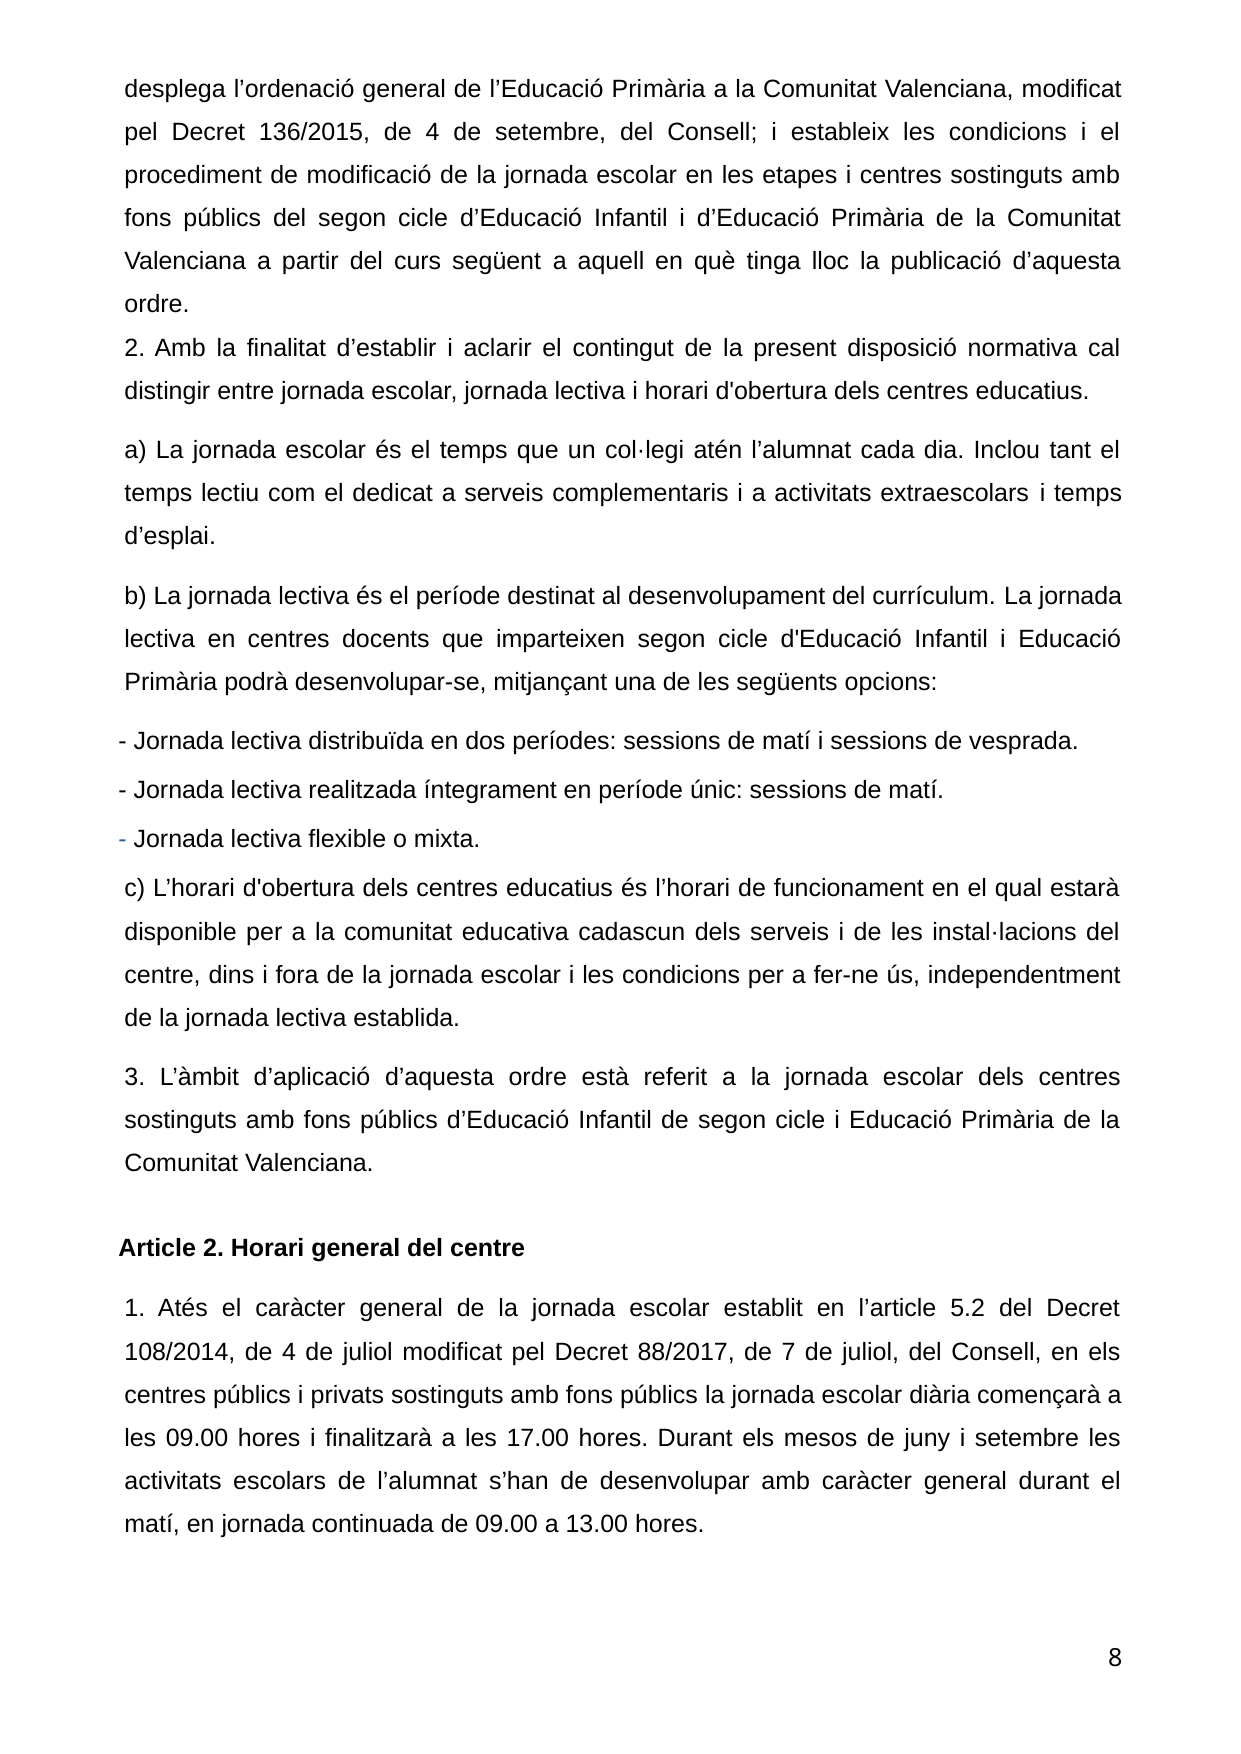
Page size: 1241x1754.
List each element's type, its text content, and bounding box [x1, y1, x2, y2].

text - Jornada lectiva flexible o mixta. [118, 824, 1122, 853]
text - Jornada lectiva realitzada íntegrament en període únic: sessions de matí. [118, 775, 1122, 804]
text - Jornada lectiva distribuïda en dos períodes: sessions de matí i sessions de vesprada. [118, 726, 1122, 755]
subtitle Article 2. Horari general del centre [118, 1233, 1122, 1261]
text 3. L’àmbit d’aplicació d’aquesta ordre està referit a la jornada escolar dels centres sostinguts amb fons públics d’Educació Infantil de segon cicle i Educació Primària de la Comunitat Valenciana. [124, 1062, 1122, 1177]
text b) La jornada lectiva és el període destinat al desenvolupament del currículum. La jornada lectiva en centres docents que imparteixen segon cicle d'Educació Infantil i Educació Primària podrà desenvolupar-se, mitjançant una de les següents opcions: [124, 581, 1122, 696]
text 2. Amb la finalitat d’establir i aclarir el contingut de la present disposició normativa cal distingir entre jornada escolar, jornada lectiva i horari d'obertura dels centres educatius. [124, 332, 1122, 404]
text c) L’horari d'obertura dels centres educatius és l’horari de funcionament en el qual estarà disponible per a la comunitat educativa cadascun dels serveis i de les instal·lacions del centre, dins i fora de la jornada escolar i les condicions per a fer-ne ús, independentment de la jornada lectiva establida. [124, 873, 1122, 1032]
text desplega l’ordenació general de l’Educació Primària a la Comunitat Valenciana, modificat pel Decret 136/2015, de 4 de setembre, del Consell; i estableix les condicions i el procediment de modificació de la jornada escolar en les etapes i centres sostinguts amb fons públics del segon cicle d’Educació Infantil i d’Educació Primària de la Comunitat Valenciana a partir del curs següent a aquell en què tinga lloc la publicació d’aquesta ordre. [124, 74, 1122, 318]
text a) La jornada escolar és el temps que un col·legi atén l’alumnat cada dia. Inclou tant el temps lectiu com el dedicat a serveis complementaris i a activitats extraescolars i temps d’esplai. [124, 435, 1122, 550]
text 1. Atés el caràcter general de la jornada escolar establit en l’article 5.2 del Decret 108/2014, de 4 de juliol modificat pel Decret 88/2017, de 7 de juliol, del Consell, en els centres públics i privats sostinguts amb fons públics la jornada escolar diària començarà a les 09.00 hores i finalitzarà a les 17.00 hores. Durant els mesos de juny i setembre les activitats escolars de l’alumnat s’han de desenvolupar amb caràcter general durant el matí, en jornada continuada de 09.00 a 13.00 hores. [124, 1293, 1122, 1538]
